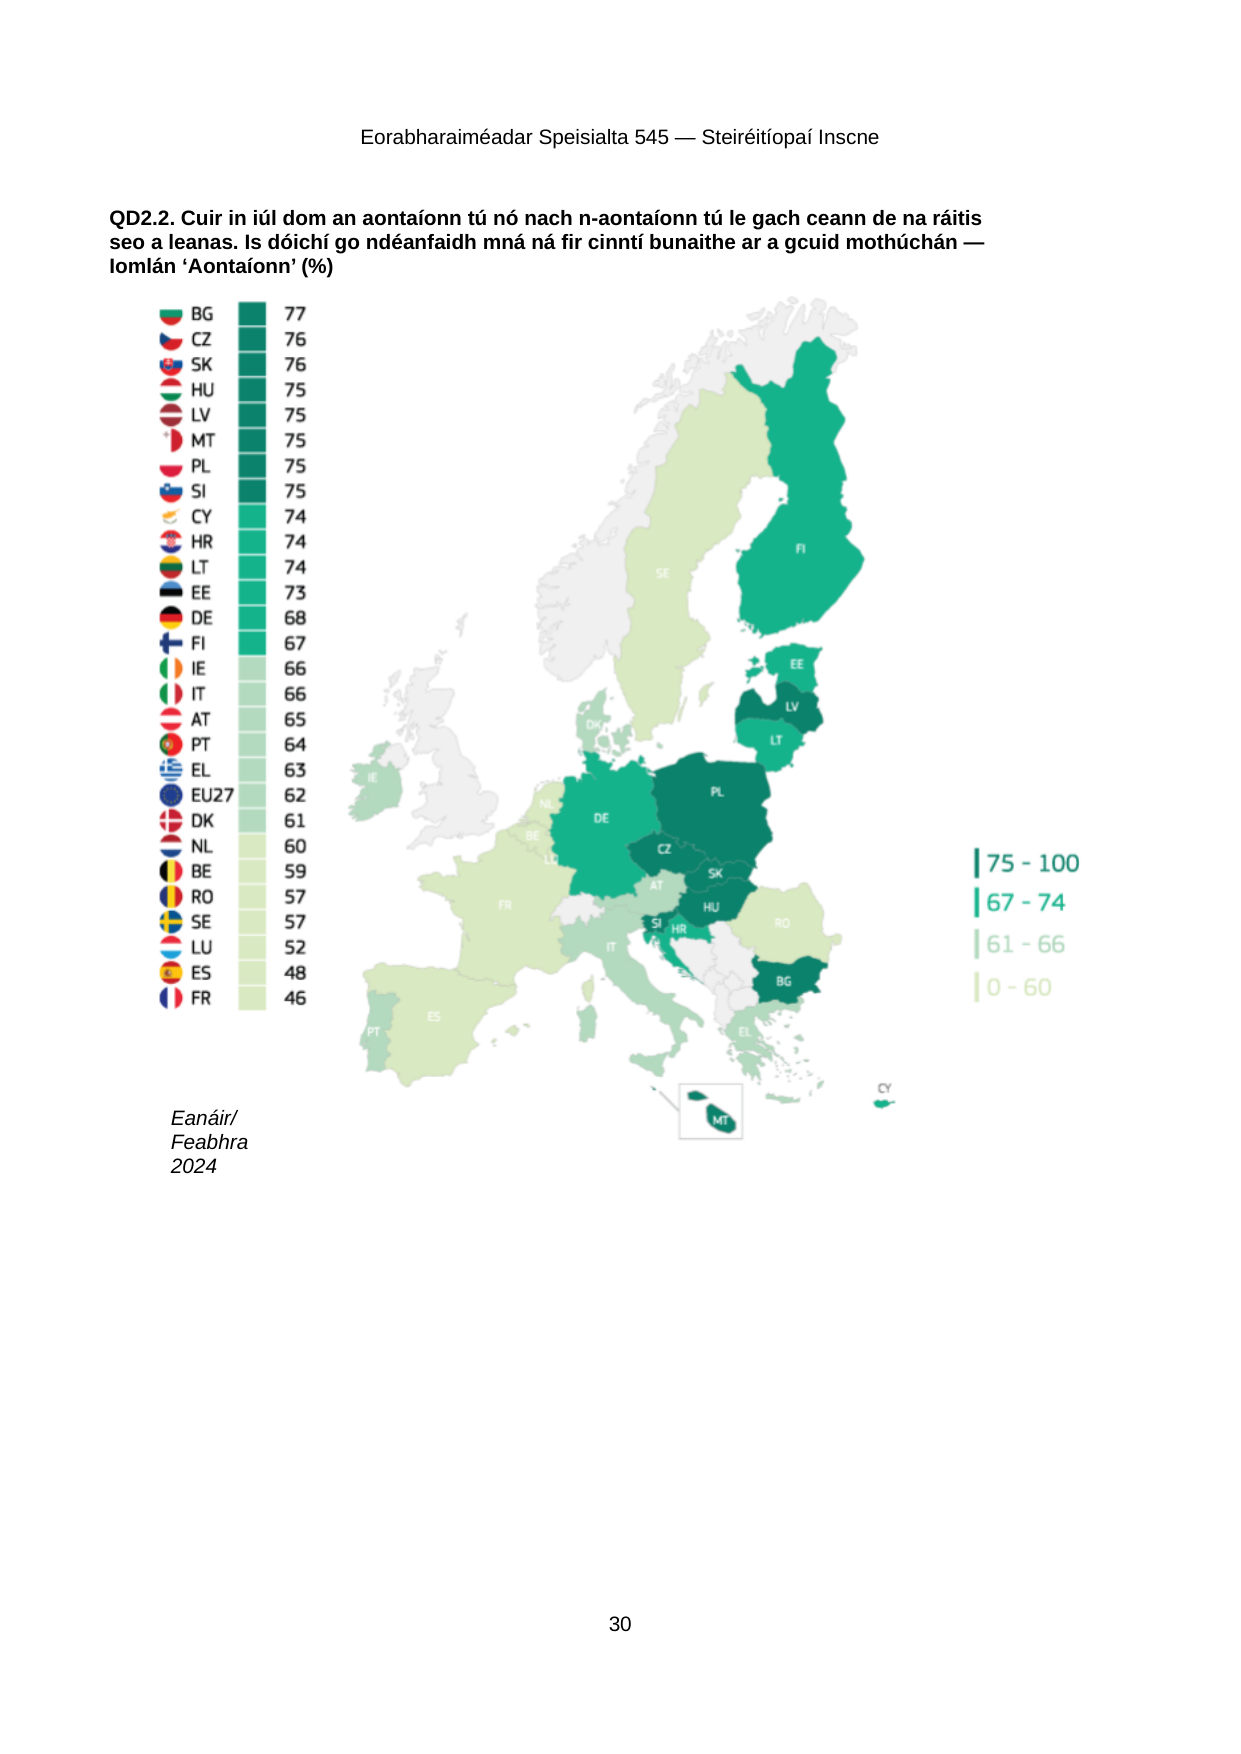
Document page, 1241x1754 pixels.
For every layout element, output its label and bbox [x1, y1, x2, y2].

picture [221, 1139, 227, 1146]
picture [209, 1139, 215, 1146]
picture [120, 279, 1083, 1146]
